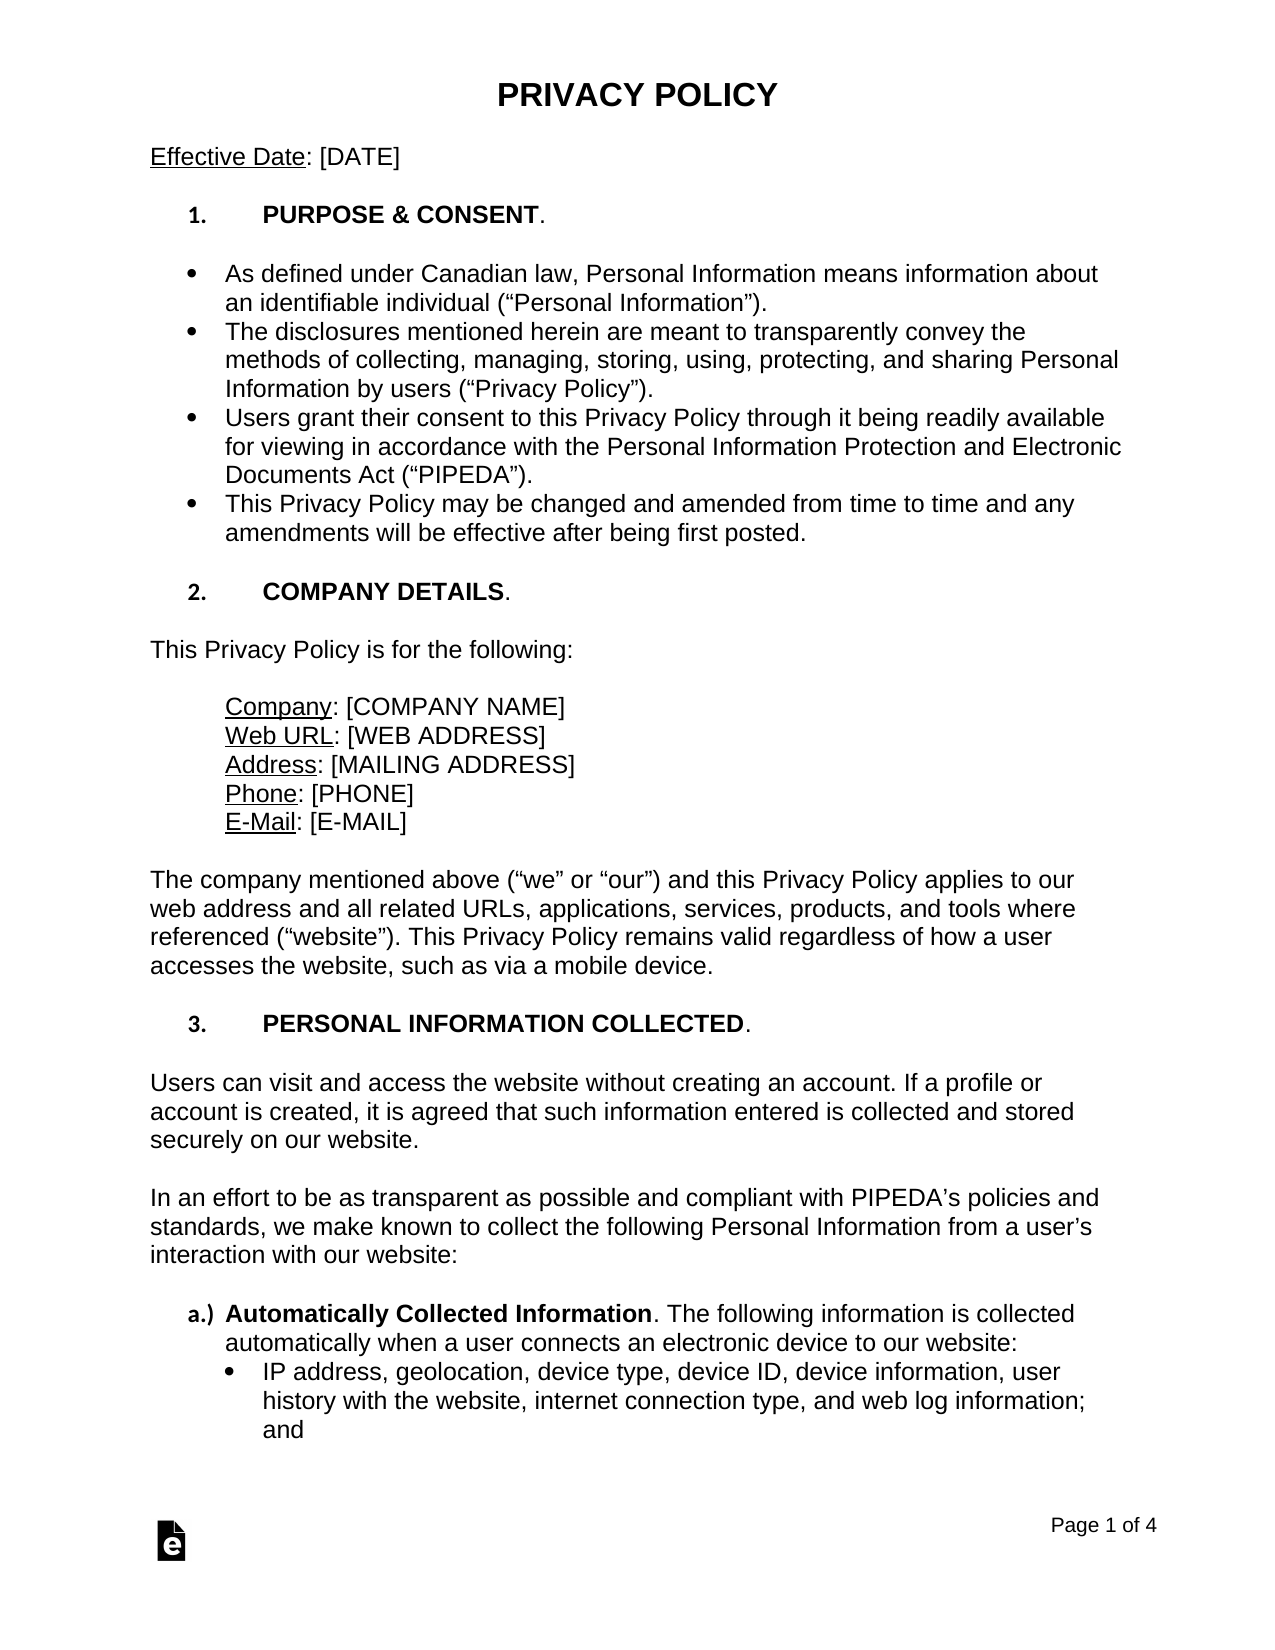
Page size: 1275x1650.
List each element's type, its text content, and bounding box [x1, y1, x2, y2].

text Address: [MAILING ADDRESS] [225, 750, 1125, 779]
text PRIVACY POLICY [150, 75, 1125, 113]
text Company: [COMPANY NAME] [225, 692, 1125, 721]
list COMPANY DETAILS. [187, 576, 1125, 606]
list PERSONAL INFORMATION COLLECTED. [187, 1009, 1125, 1039]
list The disclosures mentioned herein are meant to transparently convey the methods of collecting, managing, storing, using, protecting, and sharing Personal Information by users (“Privacy Policy”). [187, 317, 1125, 403]
list IP address, geolocation, device type, device ID, device information, user history with the website, internet connection type, and web log information; and [225, 1357, 1125, 1443]
list Automatically Collected Information. The following information is collected automatically when a user connects an electronic device to our website: [187, 1298, 1125, 1357]
text Effective Date: [DATE] [150, 142, 1125, 171]
list PURPOSE & CONSENT. [187, 200, 1125, 230]
list Users grant their consent to this Privacy Policy through it being readily available for viewing in accordance with the Personal Information Protection and Electronic Documents Act (“PIPEDA”). [187, 403, 1125, 489]
list As defined under Canadian law, Personal Information means information about an identifiable individual (“Personal Information”). [187, 259, 1125, 317]
text E-Mail: [E-MAIL] [225, 807, 1125, 836]
text Phone: [PHONE] [225, 779, 1125, 807]
text This Privacy Policy is for the following: [150, 635, 1125, 664]
text In an effort to be as transparent as possible and compliant with PIPEDA’s policies and standards, we make known to collect the following Personal Information from a user’s interaction with our website: [150, 1183, 1125, 1269]
text Web URL: [WEB ADDRESS] [225, 721, 1125, 750]
text The company mentioned above (“we” or “our”) and this Privacy Policy applies to our web address and all related URLs, applications, services, products, and tools where referenced (“website”). This Privacy Policy remains valid regardless of how a user accesses the website, such as via a mobile device. [150, 865, 1125, 980]
list This Privacy Policy may be changed and amended from time to time and any amendments will be effective after being first posted. [187, 489, 1125, 547]
text Users can visit and access the website without creating an account. If a profile or account is created, it is agreed that such information entered is collected and stored securely on our website. [150, 1068, 1125, 1154]
